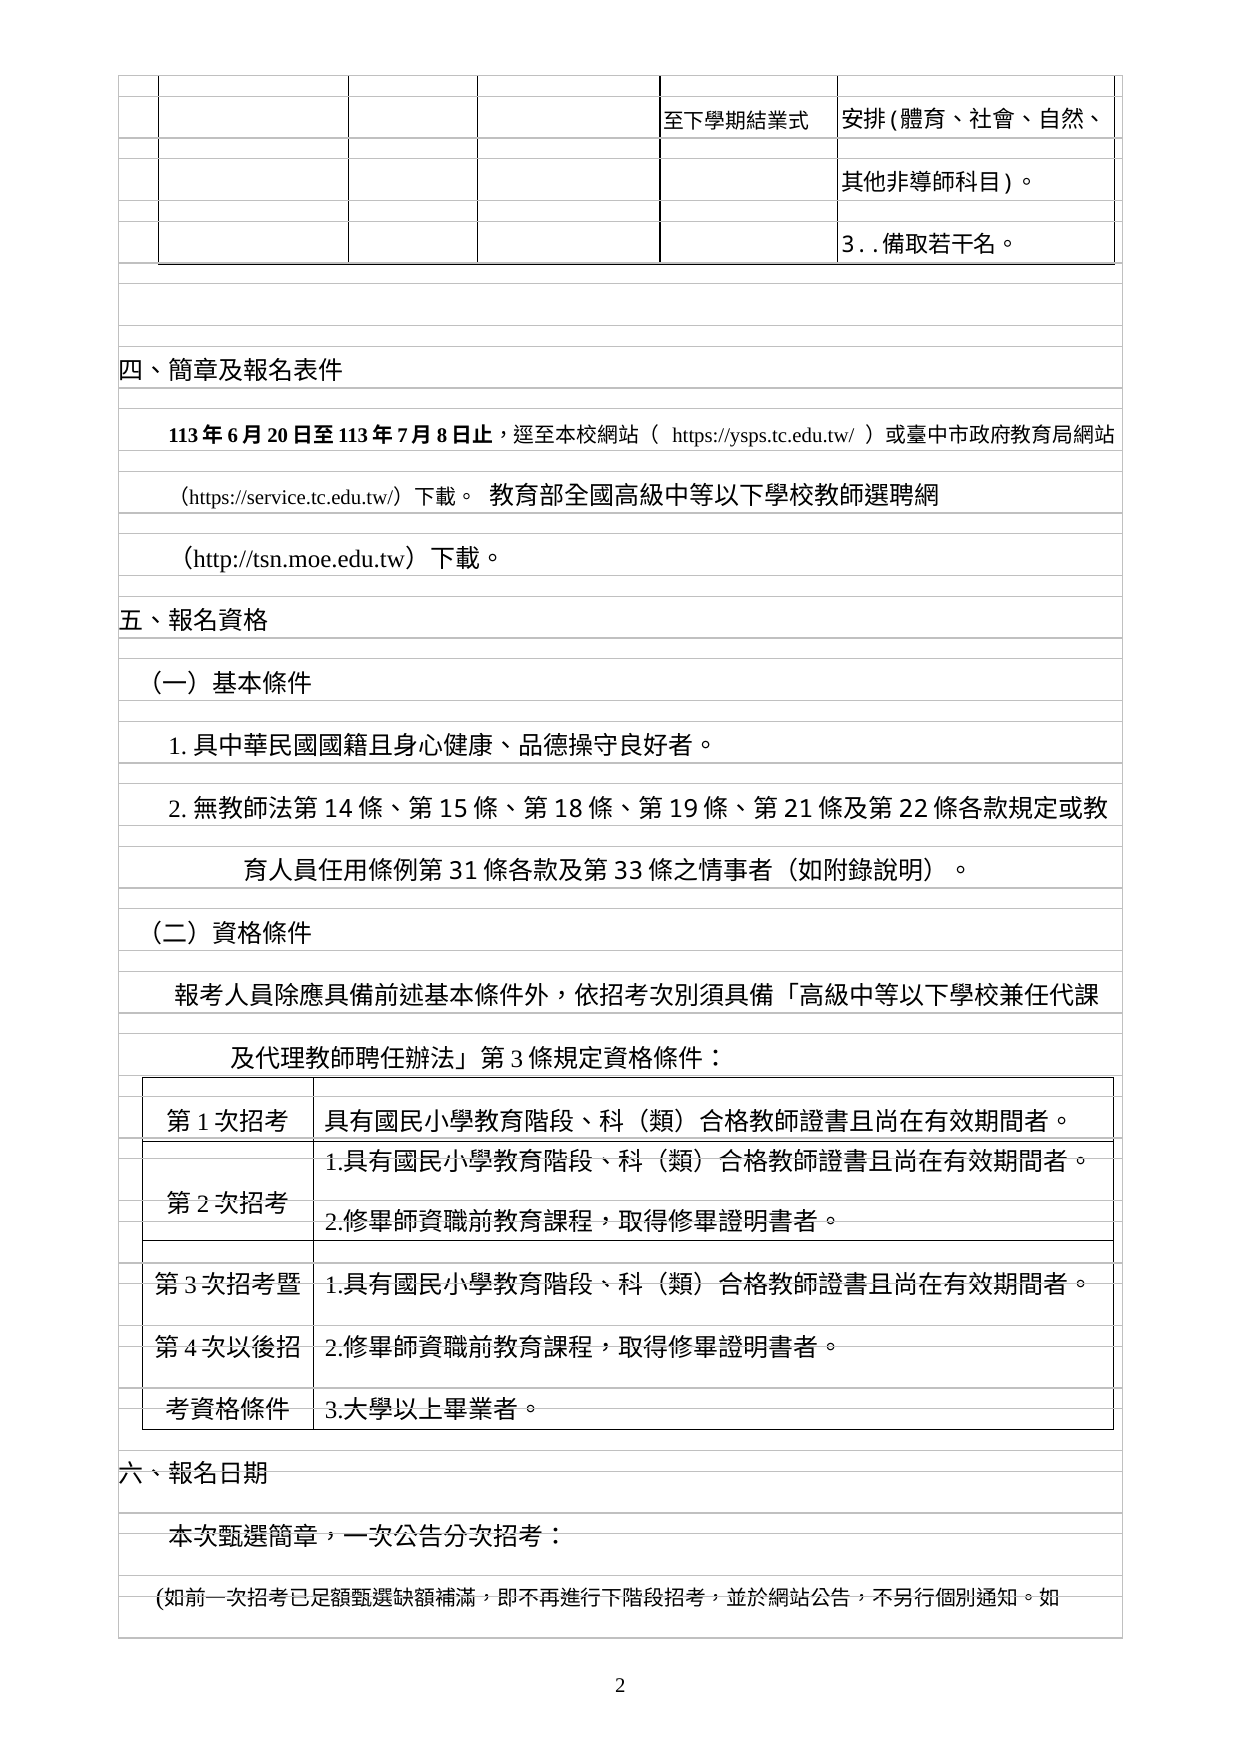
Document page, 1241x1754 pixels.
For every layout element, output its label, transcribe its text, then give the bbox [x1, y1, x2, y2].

text 五、報名資格 [119, 597, 1122, 637]
table_cell [838, 139, 1114, 158]
table_cell 1.具有國民小學教育階段、科（類）合格教師證書且尚在有效期間者。 2.修畢師資職前教育課程，取得修畢證明書者。 [314, 1159, 1113, 1200]
table_cell [661, 159, 837, 200]
text [119, 327, 1122, 346]
text 及代理教師聘任辦法」第3條規定資格條件： [119, 1034, 1122, 1075]
text （http://tsn.moe.edu.tw）下載。 [119, 534, 1122, 575]
text 六、報名日期 本次甄選簡章，一次公告分次招考： [119, 1472, 1122, 1512]
table_cell [159, 139, 348, 158]
table_cell [838, 76, 1114, 96]
table_header 第1次招考 [143, 1097, 313, 1137]
table_cell 1.具有國民小學教育階段、科（類）合格教師證書且尚在有效期間者。 2.修畢師資職前教育課程，取得修畢證明書者。 3.大學以上畢業者。 [314, 1389, 1113, 1408]
text 六、報名日期 本次甄選簡章，一次公告分次招考： [119, 1514, 1122, 1533]
text [119, 389, 1122, 408]
text 1. 具中華民國國籍且身心健康、品德操守良好者。 [119, 722, 1122, 762]
table_cell [478, 76, 659, 96]
table_cell [478, 139, 659, 158]
text （https://service.tc.edu.tw/）下載。 教育部全國高級中等以下學校教師選聘網 [119, 472, 1122, 512]
table_cell [478, 222, 659, 262]
table_cell 第3次招考暨 第4次以後招考資格條件 [143, 1389, 313, 1408]
text 六、報名日期 本次甄選簡章，一次公告分次招考： [119, 1451, 1122, 1471]
table_cell 安排(體育、社會、自然、 [838, 97, 1114, 137]
text 四、簡章及報名表件 [119, 347, 1122, 387]
table_cell 1.具有國民小學教育階段、科（類）合格教師證書且尚在有效期間者。 2.修畢師資職前教育課程，取得修畢證明書者。 3.大學以上畢業者。 [314, 1264, 1113, 1283]
table_cell 1.具有國民小學教育階段、科（類）合格教師證書且尚在有效期間者。 2.修畢師資職前教育課程，取得修畢證明書者。 [314, 1201, 1113, 1221]
text 育人員任用條例第31條各款及第33條之情事者（如附錄說明）。 [119, 847, 1122, 887]
table_cell 3..備取若干名。 [838, 222, 1114, 262]
text [119, 702, 1122, 721]
table_cell [349, 201, 477, 221]
table_cell 1.具有國民小學教育階段、科（類）合格教師證書且尚在有效期間者。 2.修畢師資職前教育課程，取得修畢證明書者。 [314, 1142, 1113, 1158]
text [119, 1014, 1122, 1033]
text (如前一次招考已足額甄選缺額補滿，即不再進行下階段招考，並於網站公告，不另行個別通知。如 [119, 1576, 1122, 1596]
table_cell 第2次招考 [143, 1201, 313, 1221]
table_cell [478, 97, 659, 137]
table_cell 第3次招考暨 第4次以後招考資格條件 [143, 1347, 313, 1387]
text （一）基本條件 [119, 659, 1122, 700]
text 113年6月20日至113年7月8日止，逕至本校網站（ https://ysps.tc.edu.tw/ ）或臺中市政府教育局網站 [119, 409, 1122, 450]
table_cell 1.具有國民小學教育階段、科（類）合格教師證書且尚在有效期間者。 2.修畢師資職前教育課程，取得修畢證明書者。 [314, 1222, 1113, 1240]
text [119, 826, 1122, 846]
text 2. 無教師法第14條、第15條、第18條、第19條、第21條及第22條各款規定或教 [119, 784, 1122, 825]
text 報考人員除應具備前述基本條件外，依招考次別須具備「高級中等以下學校兼任代課 [119, 972, 1122, 1012]
table_cell [159, 76, 348, 96]
table_cell [661, 76, 837, 96]
text [119, 889, 1122, 908]
text [119, 764, 1122, 783]
table_cell 1.具有國民小學教育階段、科（類）合格教師證書且尚在有效期間者。 2.修畢師資職前教育課程，取得修畢證明書者。 3.大學以上畢業者。 [314, 1409, 1113, 1429]
table_cell 1.具有國民小學教育階段、科（類）合格教師證書且尚在有效期間者。 2.修畢師資職前教育課程，取得修畢證明書者。 3.大學以上畢業者。 [314, 1241, 1113, 1262]
table_cell [159, 201, 348, 221]
table_cell [159, 222, 348, 262]
table_cell [159, 159, 348, 200]
table_cell [661, 139, 837, 158]
table_cell [349, 139, 477, 158]
text [119, 639, 1122, 658]
table_cell 1.具有國民小學教育階段、科（類）合格教師證書且尚在有效期間者。 2.修畢師資職前教育課程，取得修畢證明書者。 3.大學以上畢業者。 [314, 1347, 1113, 1387]
table_cell [478, 201, 659, 221]
table_header 具有國民小學教育階段、科（類）合格教師證書且尚在有效期間者。 [314, 1097, 1113, 1137]
table_cell [349, 97, 477, 137]
text [119, 514, 1122, 533]
table_cell 第3次招考暨 第4次以後招考資格條件 [143, 1264, 313, 1283]
table_header [314, 1078, 1113, 1096]
table_cell [159, 97, 348, 137]
table_cell 第3次招考暨 第4次以後招考資格條件 [143, 1409, 313, 1429]
table_cell [349, 76, 477, 96]
table_cell 至下學期結業式 [661, 97, 837, 137]
table_cell 第2次招考 [143, 1159, 313, 1200]
table_cell 第3次招考暨 第4次以後招考資格條件 [143, 1241, 313, 1262]
text 六、報名日期 本次甄選簡章，一次公告分次招考： [119, 1534, 1122, 1555]
text (如前一次招考已足額甄選缺額補滿，即不再進行下階段招考，並於網站公告，不另行個別通知。如 [119, 1597, 1122, 1617]
table_cell 其他非導師科目)。 [838, 159, 1114, 200]
text （二）資格條件 [119, 909, 1122, 950]
text [119, 451, 1122, 471]
text (如前一次招考已足額甄選缺額補滿，即不再進行下階段招考，並於網站公告，不另行個別通知。如 [119, 1555, 1122, 1575]
table_cell 第3次招考暨 第4次以後招考資格條件 [143, 1326, 313, 1346]
table_cell [478, 159, 659, 200]
table_cell [838, 201, 1114, 221]
table_cell 第2次招考 [143, 1222, 313, 1240]
text [119, 952, 1122, 971]
table_cell 第2次招考 [143, 1142, 313, 1158]
table_cell 1.具有國民小學教育階段、科（類）合格教師證書且尚在有效期間者。 2.修畢師資職前教育課程，取得修畢證明書者。 3.大學以上畢業者。 [314, 1326, 1113, 1346]
table_cell [661, 201, 837, 221]
text 六、報名日期 本次甄選簡章，一次公告分次招考： [119, 1430, 1122, 1450]
table_cell [349, 159, 477, 200]
table_cell 1.具有國民小學教育階段、科（類）合格教師證書且尚在有效期間者。 2.修畢師資職前教育課程，取得修畢證明書者。 3.大學以上畢業者。 [314, 1284, 1113, 1325]
table_cell 第3次招考暨 第4次以後招考資格條件 [143, 1284, 313, 1325]
table_cell [661, 222, 837, 262]
text [119, 577, 1122, 596]
table_cell [349, 222, 477, 262]
table_header [143, 1078, 313, 1096]
